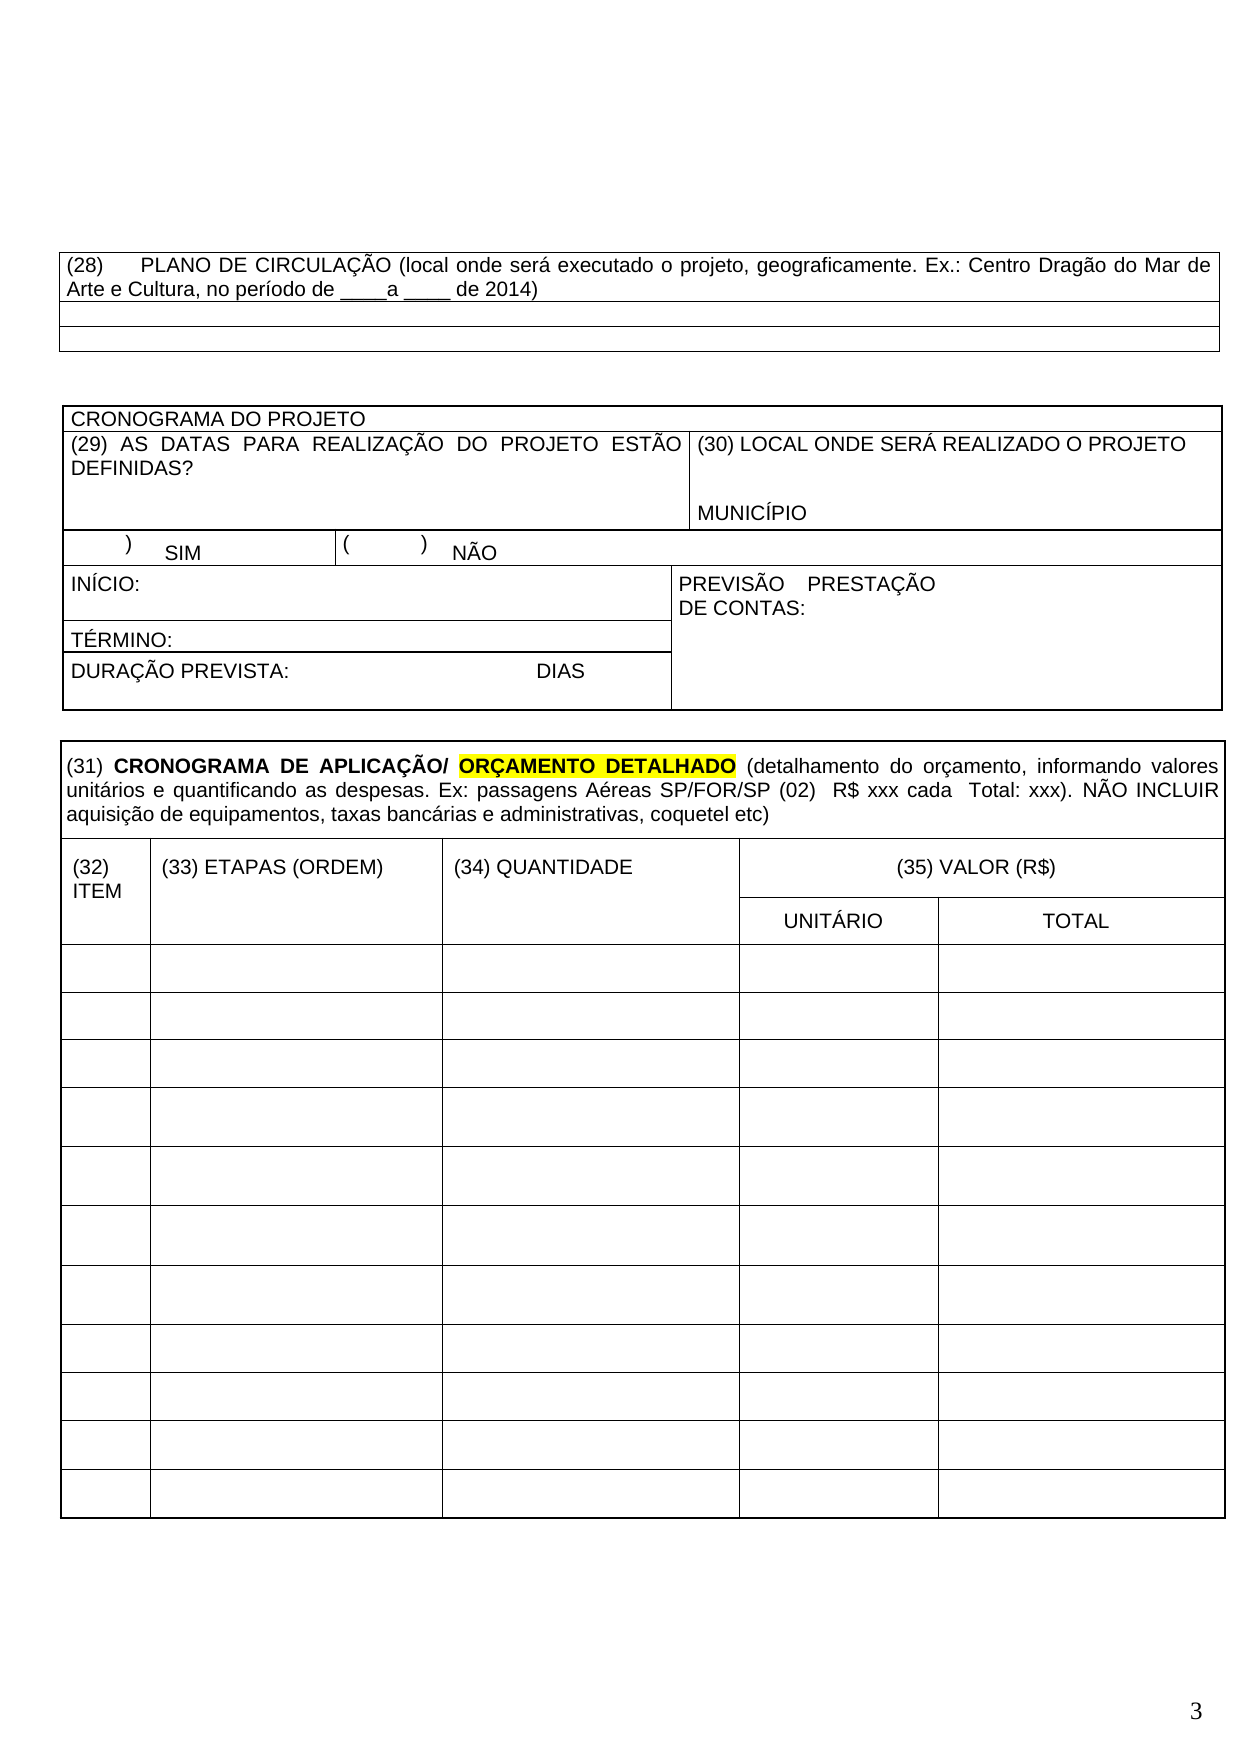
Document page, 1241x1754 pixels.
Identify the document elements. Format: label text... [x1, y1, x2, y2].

table_cell [740, 1147, 938, 1205]
table_cell [740, 1266, 938, 1324]
table_cell [939, 1373, 1224, 1420]
table_header (31) CRONOGRAMA DE APLICAÇÃO/ ORÇAMENTO DETALHADO (detalhamento do orçamento, informando valores unitários e quantificando as despesas. Ex: passagens Aéreas SP/FOR/SP (02) R$ xxx cada Total: xxx). Não incluir aquisição de equipamentos, taxas bancárias e administrativas, coquetel etc) [62, 742, 1224, 837]
table_cell [151, 1088, 442, 1146]
table_cell (28) PLANO DE CIRCULAÇÃO (local onde será executado o projeto, geograficamente. Ex.: Centro Dragão do Mar de Arte e Cultura, no período de ____a ____ de 2014) [60, 253, 1219, 301]
table_cell [939, 1421, 1224, 1469]
table_cell [62, 1421, 150, 1469]
table_cell TÉRMINO: [64, 621, 202, 651]
table_cell [151, 1040, 442, 1087]
table_cell [740, 1040, 938, 1087]
table_cell [62, 1325, 150, 1372]
table_cell [62, 1147, 150, 1205]
table_cell [443, 1373, 739, 1420]
table_cell [443, 1266, 739, 1324]
table_cell [443, 1206, 739, 1264]
table_cell [151, 1147, 442, 1205]
table_cell MUNICÍPIO [690, 480, 860, 528]
table_cell [151, 945, 442, 992]
table_cell [939, 993, 1224, 1039]
table_cell INÍCIO: [64, 566, 157, 620]
table_cell [64, 480, 689, 528]
table_cell ) [118, 531, 157, 565]
table_cell [157, 566, 671, 620]
table_cell DURAÇÃO PREVISTA: [64, 653, 311, 709]
table_cell [151, 1470, 442, 1517]
table_cell [443, 1325, 739, 1372]
table_cell [939, 945, 1224, 992]
table_header CRONOGRAMA DO PROJETO [64, 407, 1221, 431]
table_cell [62, 1266, 150, 1324]
table_cell (34) QUANTIDADE [443, 839, 739, 944]
table_cell [939, 1206, 1224, 1264]
table_cell (30) LOCAL ONDE SERÁ REALIZADO O PROJETO [690, 432, 1221, 479]
table_cell SIM [157, 531, 335, 565]
table_cell [151, 1325, 442, 1372]
table_cell [939, 1266, 1224, 1324]
table_cell [443, 1040, 739, 1087]
table_cell [151, 1266, 442, 1324]
table_cell [443, 1421, 739, 1469]
table_cell UNITÁRIO [740, 898, 938, 944]
table_cell [740, 1325, 938, 1372]
table_cell [62, 1040, 150, 1087]
table_cell [672, 620, 1221, 651]
table_cell [443, 993, 739, 1039]
table_cell [62, 1206, 150, 1264]
table_cell [62, 945, 150, 992]
table_cell [60, 327, 1219, 351]
table_cell [151, 1421, 442, 1469]
table_cell DIAS [529, 653, 671, 709]
table_cell [939, 1040, 1224, 1087]
table_cell [939, 1147, 1224, 1205]
table_cell ) [413, 531, 444, 565]
table_cell [939, 1470, 1224, 1517]
table_cell [740, 993, 938, 1039]
table_cell [740, 1470, 938, 1517]
table_cell [740, 1373, 938, 1420]
table_cell [60, 302, 1219, 326]
table_cell (32) ITEM [62, 839, 150, 944]
table_cell [382, 531, 413, 565]
table_cell [151, 1206, 442, 1264]
table_cell PREVISÃO PRESTAÇÃO DE CONTAS: [672, 566, 943, 620]
table_cell [740, 1088, 938, 1146]
table_cell (35) VALOR (R$) [740, 839, 1224, 897]
table_cell [443, 1470, 739, 1517]
table_cell [740, 1421, 938, 1469]
table_cell NÃO [445, 531, 1221, 565]
table_cell [860, 480, 1221, 528]
table_cell ( [64, 531, 71, 565]
table_cell ( [336, 531, 382, 565]
table_cell [943, 566, 1221, 620]
table_cell [151, 1373, 442, 1420]
table_cell [62, 1373, 150, 1420]
table_cell [443, 1147, 739, 1205]
table_cell TOTAL [939, 898, 1224, 944]
table_cell [939, 1325, 1224, 1372]
table_cell [71, 531, 118, 565]
table_cell [311, 653, 529, 709]
table_cell [939, 1088, 1224, 1146]
table_cell [672, 651, 1221, 709]
table_cell [443, 1088, 739, 1146]
table_cell [740, 945, 938, 992]
table_cell (33) ETAPAS (ORDEM) [151, 839, 442, 944]
table_cell [62, 993, 150, 1039]
table_cell [151, 993, 442, 1039]
table_cell (29) AS DATAS PARA REALIZAÇÃO DO PROJETO ESTÃO DEFINIDAS? [64, 432, 689, 479]
table_cell [740, 1206, 938, 1264]
table_cell [62, 1470, 150, 1517]
table_cell [443, 945, 739, 992]
table_cell [62, 1088, 150, 1146]
table_cell [202, 621, 671, 651]
